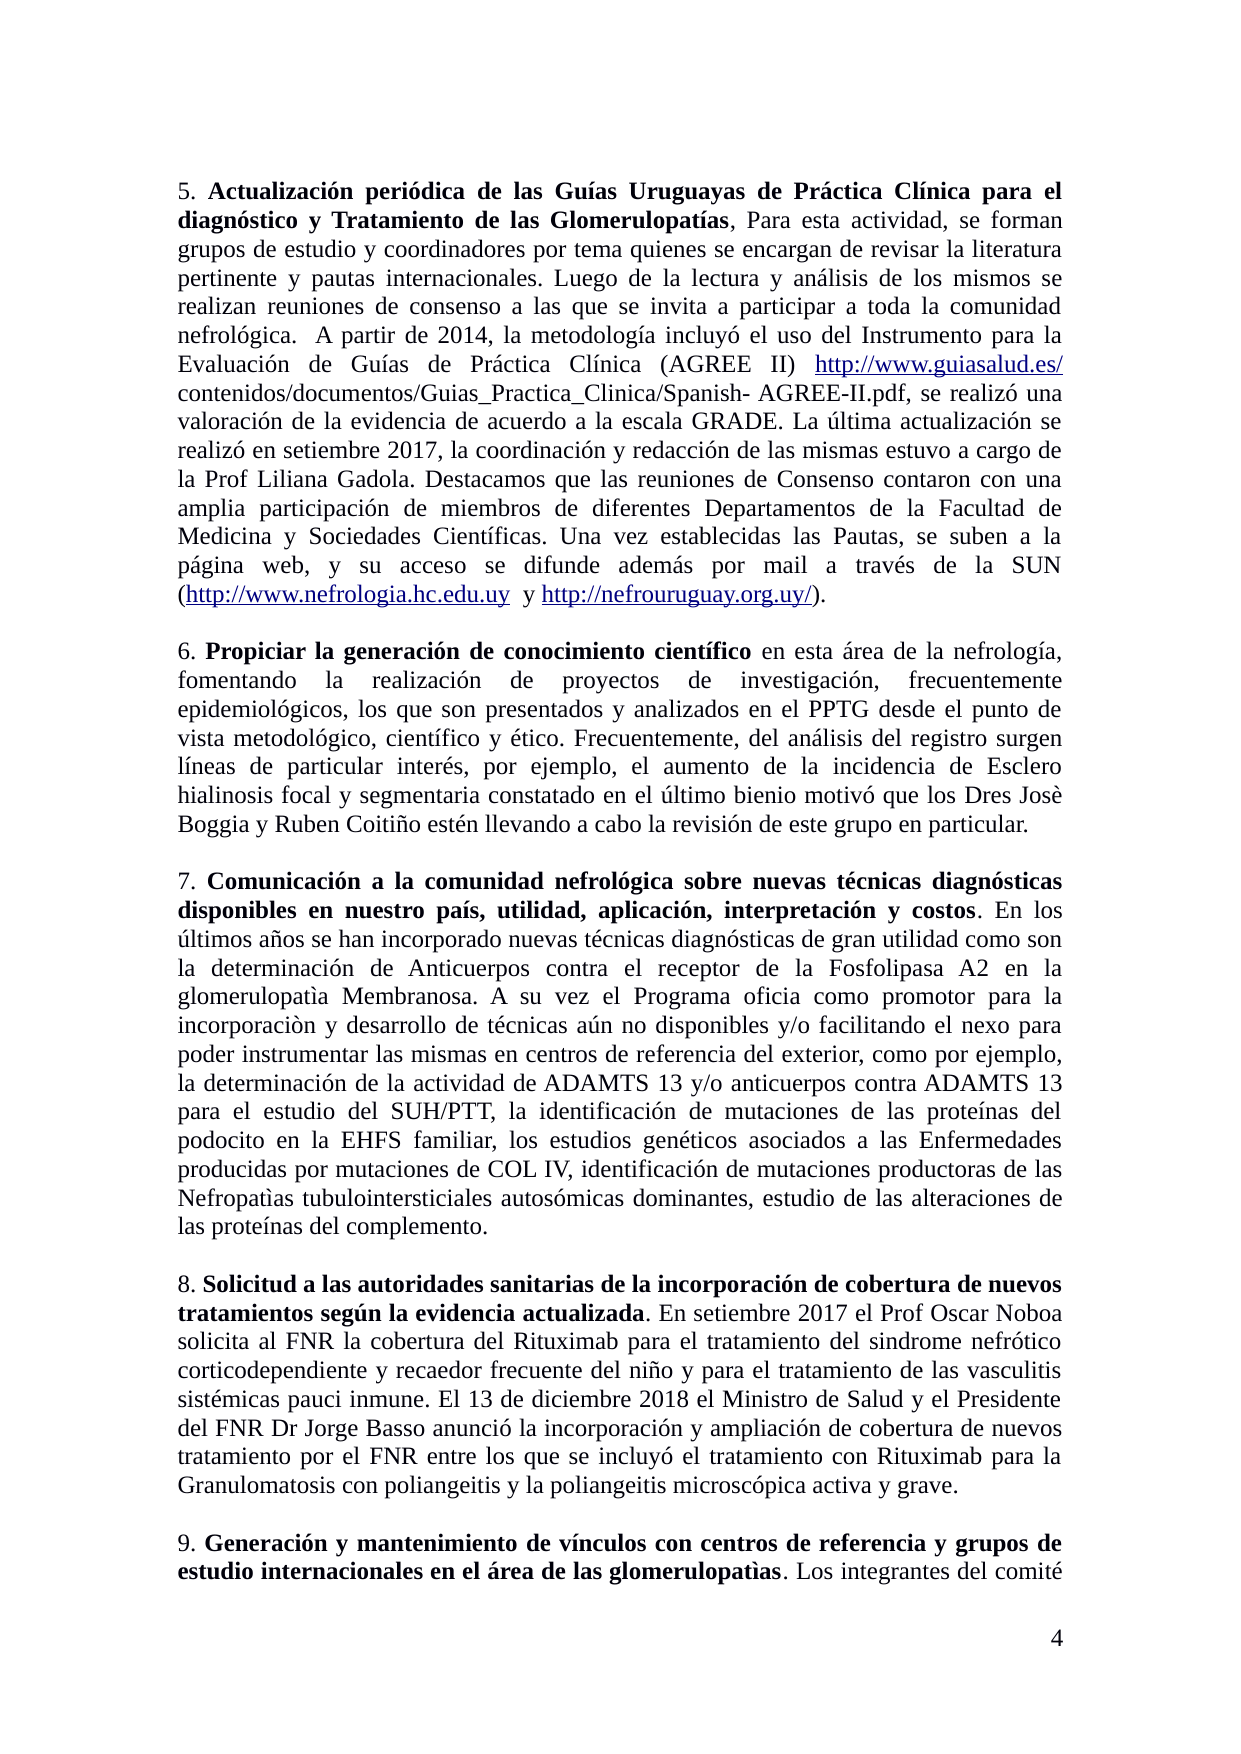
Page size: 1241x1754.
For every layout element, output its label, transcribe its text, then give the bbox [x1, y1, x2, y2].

text 5. Actualización periódica de las Guías Uruguayas de Práctica Clínica para el diagnóstico y Tratamiento de las Glomerulopatías, Para esta actividad, se forman grupos de estudio y coordinadores por tema quienes se encargan de revisar la literatura pertinente y pautas internacionales. Luego de la lectura y análisis de los mismos se realizan reuniones de consenso a las que se invita a participar a toda la comunidad nefrológica. A partir de 2014, la metodología incluyó el uso del Instrumento para la Evaluación de Guías de Práctica Clínica (AGREE II) http://www.guiasalud.es/ contenidos/documentos/Guias_Practica_Clinica/Spanish- AGREE-II.pdf, se realizó una valoración de la evidencia de acuerdo a la escala GRADE. La última actualización se realizó en setiembre 2017, la coordinación y redacción de las mismas estuvo a cargo de la Prof Liliana Gadola. Destacamos que las reuniones de Consenso contaron con una amplia participación de miembros de diferentes Departamentos de la Facultad de Medicina y Sociedades Científicas. Una vez establecidas las Pautas, se suben a la página web, y su acceso se difunde además por mail a través de la SUN (http://www.nefrologia.hc.edu.uy y http://nefrouruguay.org.uy/). [177, 176, 1063, 608]
text 8. Solicitud a las autoridades sanitarias de la incorporación de cobertura de nuevos tratamientos según la evidencia actualizada. En setiembre 2017 el Prof Oscar Noboa solicita al FNR la cobertura del Rituximab para el tratamiento del sindrome nefrótico corticodependiente y recaedor frecuente del niño y para el tratamiento de las vasculitis sistémicas pauci inmune. El 13 de diciembre 2018 el Ministro de Salud y el Presidente del FNR Dr Jorge Basso anunció la incorporación y ampliación de cobertura de nuevos tratamiento por el FNR entre los que se incluyó el tratamiento con Rituximab para la Granulomatosis con poliangeitis y la poliangeitis microscópica activa y grave. [177, 1269, 1063, 1499]
text 6. Propiciar la generación de conocimiento científico en esta área de la nefrología, fomentando la realización de proyectos de investigación, frecuentemente epidemiológicos, los que son presentados y analizados en el PPTG desde el punto de vista metodológico, científico y ético. Frecuentemente, del análisis del registro surgen líneas de particular interés, por ejemplo, el aumento de la incidencia de Esclero hialinosis focal y segmentaria constatado en el último bienio motivó que los Dres Josè Boggia y Ruben Coitiño estén llevando a cabo la revisión de este grupo en particular. [177, 636, 1063, 838]
text 9. Generación y mantenimiento de vínculos con centros de referencia y grupos de estudio internacionales en el área de las glomerulopatìas. Los integrantes del comité [177, 1528, 1063, 1585]
text 7. Comunicación a la comunidad nefrológica sobre nuevas técnicas diagnósticas disponibles en nuestro país, utilidad, aplicación, interpretación y costos. En los últimos años se han incorporado nuevas técnicas diagnósticas de gran utilidad como son la determinación de Anticuerpos contra el receptor de la Fosfolipasa A2 en la glomerulopatìa Membranosa. A su vez el Programa oficia como promotor para la incorporaciòn y desarrollo de técnicas aún no disponibles y/o facilitando el nexo para poder instrumentar las mismas en centros de referencia del exterior, como por ejemplo, la determinación de la actividad de ADAMTS 13 y/o anticuerpos contra ADAMTS 13 para el estudio del SUH/PTT, la identificación de mutaciones de las proteínas del podocito en la EHFS familiar, los estudios genéticos asociados a las Enfermedades producidas por mutaciones de COL IV, identificación de mutaciones productoras de las Nefropatìas tubulointersticiales autosómicas dominantes, estudio de las alteraciones de las proteínas del complemento. [177, 866, 1063, 1240]
